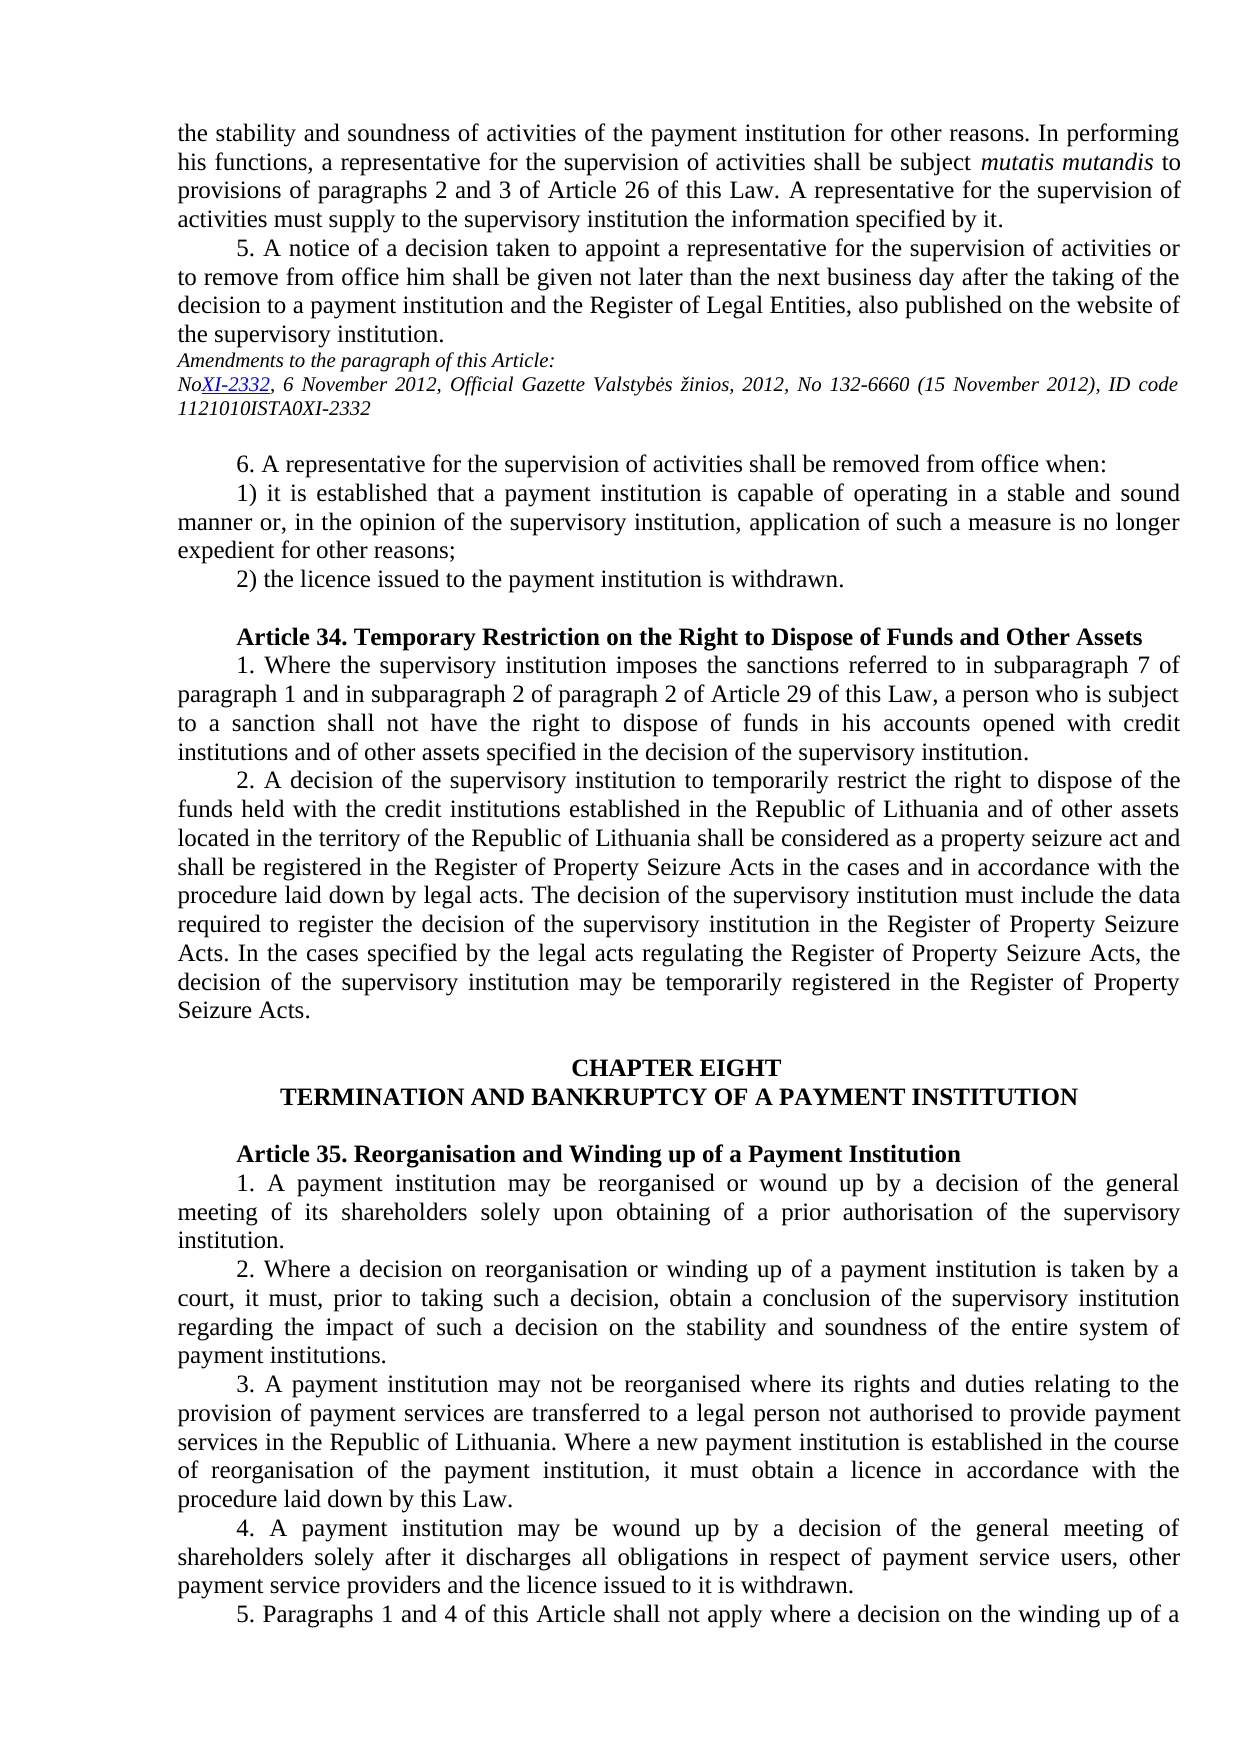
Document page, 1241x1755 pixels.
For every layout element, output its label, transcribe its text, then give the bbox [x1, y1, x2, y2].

text 5. A notice of a decision taken to appoint a representative for the supervision of activities or to remove from office him shall be given not later than the next business day after the taking of the decision to a payment institution and the Register of Legal Entities, also published on the website of the supervisory institution. [177, 233, 1181, 348]
text 3. A payment institution may not be reorganised where its rights and duties relating to the provision of payment services are transferred to a legal person not authorised to provide payment services in the Republic of Lithuania. Where a new payment institution is established in the course of reorganisation of the payment institution, it must obtain a licence in accordance with the procedure laid down by this Law. [177, 1369, 1181, 1513]
text CHAPTER EIGHT [177, 1053, 1181, 1082]
text NoXI-2332, 6 November 2012, Official Gazette Valstybės žinios, 2012, No 132-6660 (15 November 2012), ID code 1121010ISTA0XI-2332 [177, 372, 1181, 420]
text 2. Where a decision on reorganisation or winding up of a payment institution is taken by a court, it must, prior to taking such a decision, obtain a conclusion of the supervisory institution regarding the impact of such a decision on the stability and soundness of the entire system of payment institutions. [177, 1254, 1181, 1369]
text Amendments to the paragraph of this Article: [177, 348, 1181, 372]
text Article 35. Reorganisation and Winding up of a Payment Institution [177, 1139, 1181, 1168]
text 1. Where the supervisory institution imposes the sanctions referred to in subparagraph 7 of paragraph 1 and in subparagraph 2 of paragraph 2 of Article 29 of this Law, a person who is subject to a sanction shall not have the right to dispose of funds in his accounts opened with credit institutions and of other assets specified in the decision of the supervisory institution. [177, 650, 1181, 765]
text the stability and soundness of activities of the payment institution for other reasons. In performing his functions, a representative for the supervision of activities shall be subject mutatis mutandis to provisions of paragraphs 2 and 3 of Article 26 of this Law. A representative for the supervision of activities must supply to the supervisory institution the information specified by it. [177, 118, 1181, 233]
text 5. Paragraphs 1 and 4 of this Article shall not apply where a decision on the winding up of a [177, 1599, 1181, 1628]
text 6. A representative for the supervision of activities shall be removed from office when: [177, 449, 1181, 478]
text 4. A payment institution may be wound up by a decision of the general meeting of shareholders solely after it discharges all obligations in respect of payment service users, other payment service providers and the licence issued to it is withdrawn. [177, 1513, 1181, 1599]
text 1) it is established that a payment institution is capable of operating in a stable and sound manner or, in the opinion of the supervisory institution, application of such a measure is no longer expedient for other reasons; [177, 478, 1181, 564]
text Article 34. Temporary Restriction on the Right to Dispose of Funds and Other Assets [177, 622, 1181, 650]
text 2. A decision of the supervisory institution to temporarily restrict the right to dispose of the funds held with the credit institutions established in the Republic of Lithuania and of other assets located in the territory of the Republic of Lithuania shall be considered as a property seizure act and shall be registered in the Register of Property Seizure Acts in the cases and in accordance with the procedure laid down by legal acts. The decision of the supervisory institution must include the data required to register the decision of the supervisory institution in the Register of Property Seizure Acts. In the cases specified by the legal acts regulating the Register of Property Seizure Acts, the decision of the supervisory institution may be temporarily registered in the Register of Property Seizure Acts. [177, 765, 1181, 1024]
text 1. A payment institution may be reorganised or wound up by a decision of the general meeting of its shareholders solely upon obtaining of a prior authorisation of the supervisory institution. [177, 1168, 1181, 1254]
text TERMINATION AND BANKRUPTCY OF A PAYMENT INSTITUTION [177, 1082, 1181, 1110]
text 2) the licence issued to the payment institution is withdrawn. [177, 564, 1181, 593]
